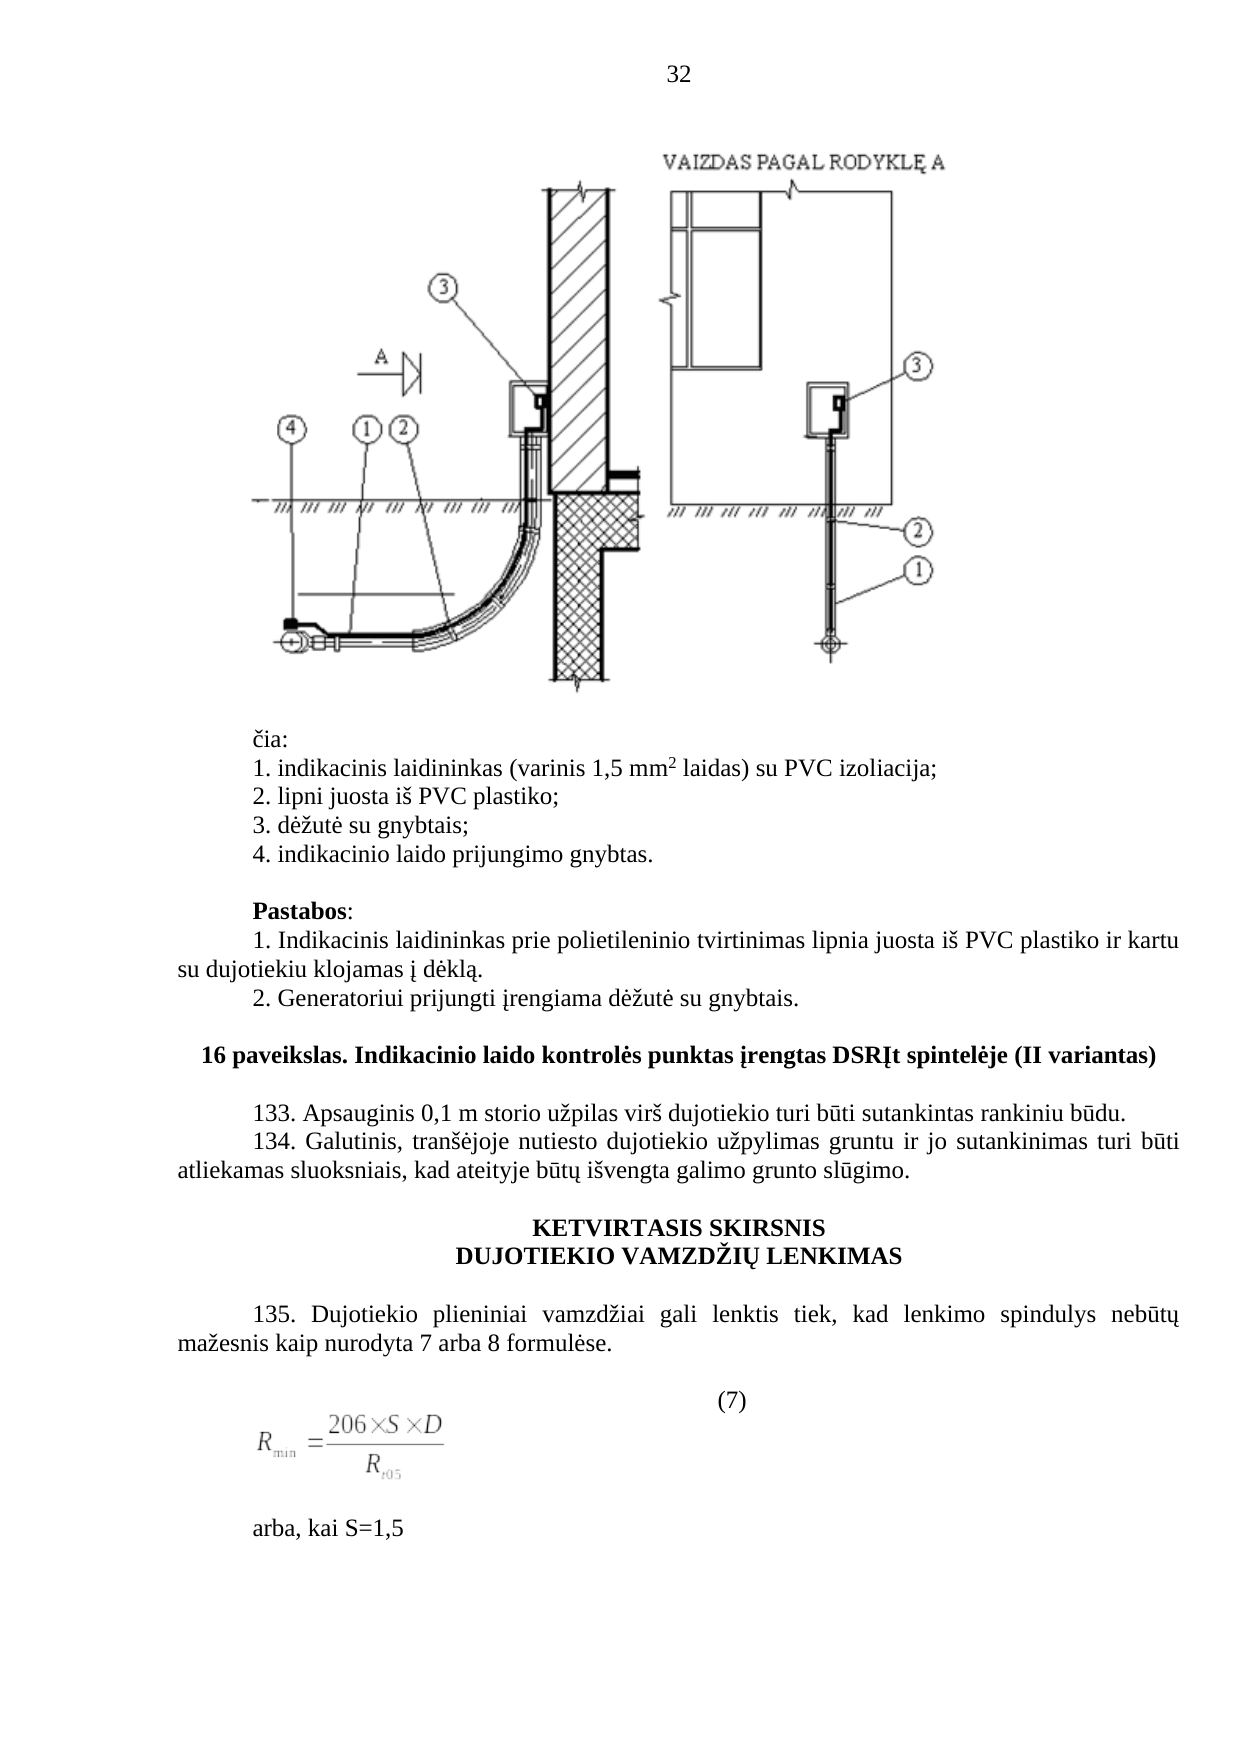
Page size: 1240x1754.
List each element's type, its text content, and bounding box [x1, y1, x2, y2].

text DUJOTIEKIO VAMZDŽIŲ LENKIMAS [177, 1241, 1181, 1270]
text KETVIRTASIS SKIRSNIS [177, 1213, 1181, 1241]
text 2. Generatoriui prijungti įrengiama dėžutė su gnybtais. [177, 983, 1181, 1011]
text 1. indikacinis laidininkas prie polietileninio tvirtinimas lipnia juosta iš PVC plastiko ir kartu su dujotiekiu klojamas į dėklą. [177, 925, 1181, 983]
text 134. Galutinis, tranšėjoje nutiesto dujotiekio užpylimas gruntu ir jo sutankinimas turi būti atliekamas sluoksniais, kad ateityje būtų išvengta galimo grunto slūgimo. [177, 1126, 1181, 1184]
text 3. dėžutė su gnybtais; [177, 810, 1181, 839]
text čia: [177, 724, 1181, 753]
text 4. indikacinio laido prijungimo gnybtas. [177, 839, 1181, 868]
text arba, kai S=1,5 [177, 1513, 1181, 1542]
text 16 paveikslas. Indikacinio laido kontrolės punktas įrengtas DSRĮt spintelėje (II variantas) [177, 1040, 1181, 1069]
text 1. indikacinis laidininkas (varinis 1,5 mm2 laidas) su PVC izoliacija; [177, 753, 1181, 781]
text 135. Dujotiekio plieniniai vamzdžiai gali lenktis tiek, kad lenkimo spindulys nebūtų mažesnis kaip nurodyta 7 arba 8 formulėse. [177, 1299, 1181, 1356]
text 133. Apsauginis 0,1 m storio užpilas virš dujotiekio turi būti sutankintas rankiniu būdu. [177, 1098, 1181, 1126]
text (7) [177, 1385, 1181, 1484]
text Pastabos: [177, 896, 1181, 925]
text 2. lipni juosta iš PVC plastiko; [177, 781, 1181, 810]
